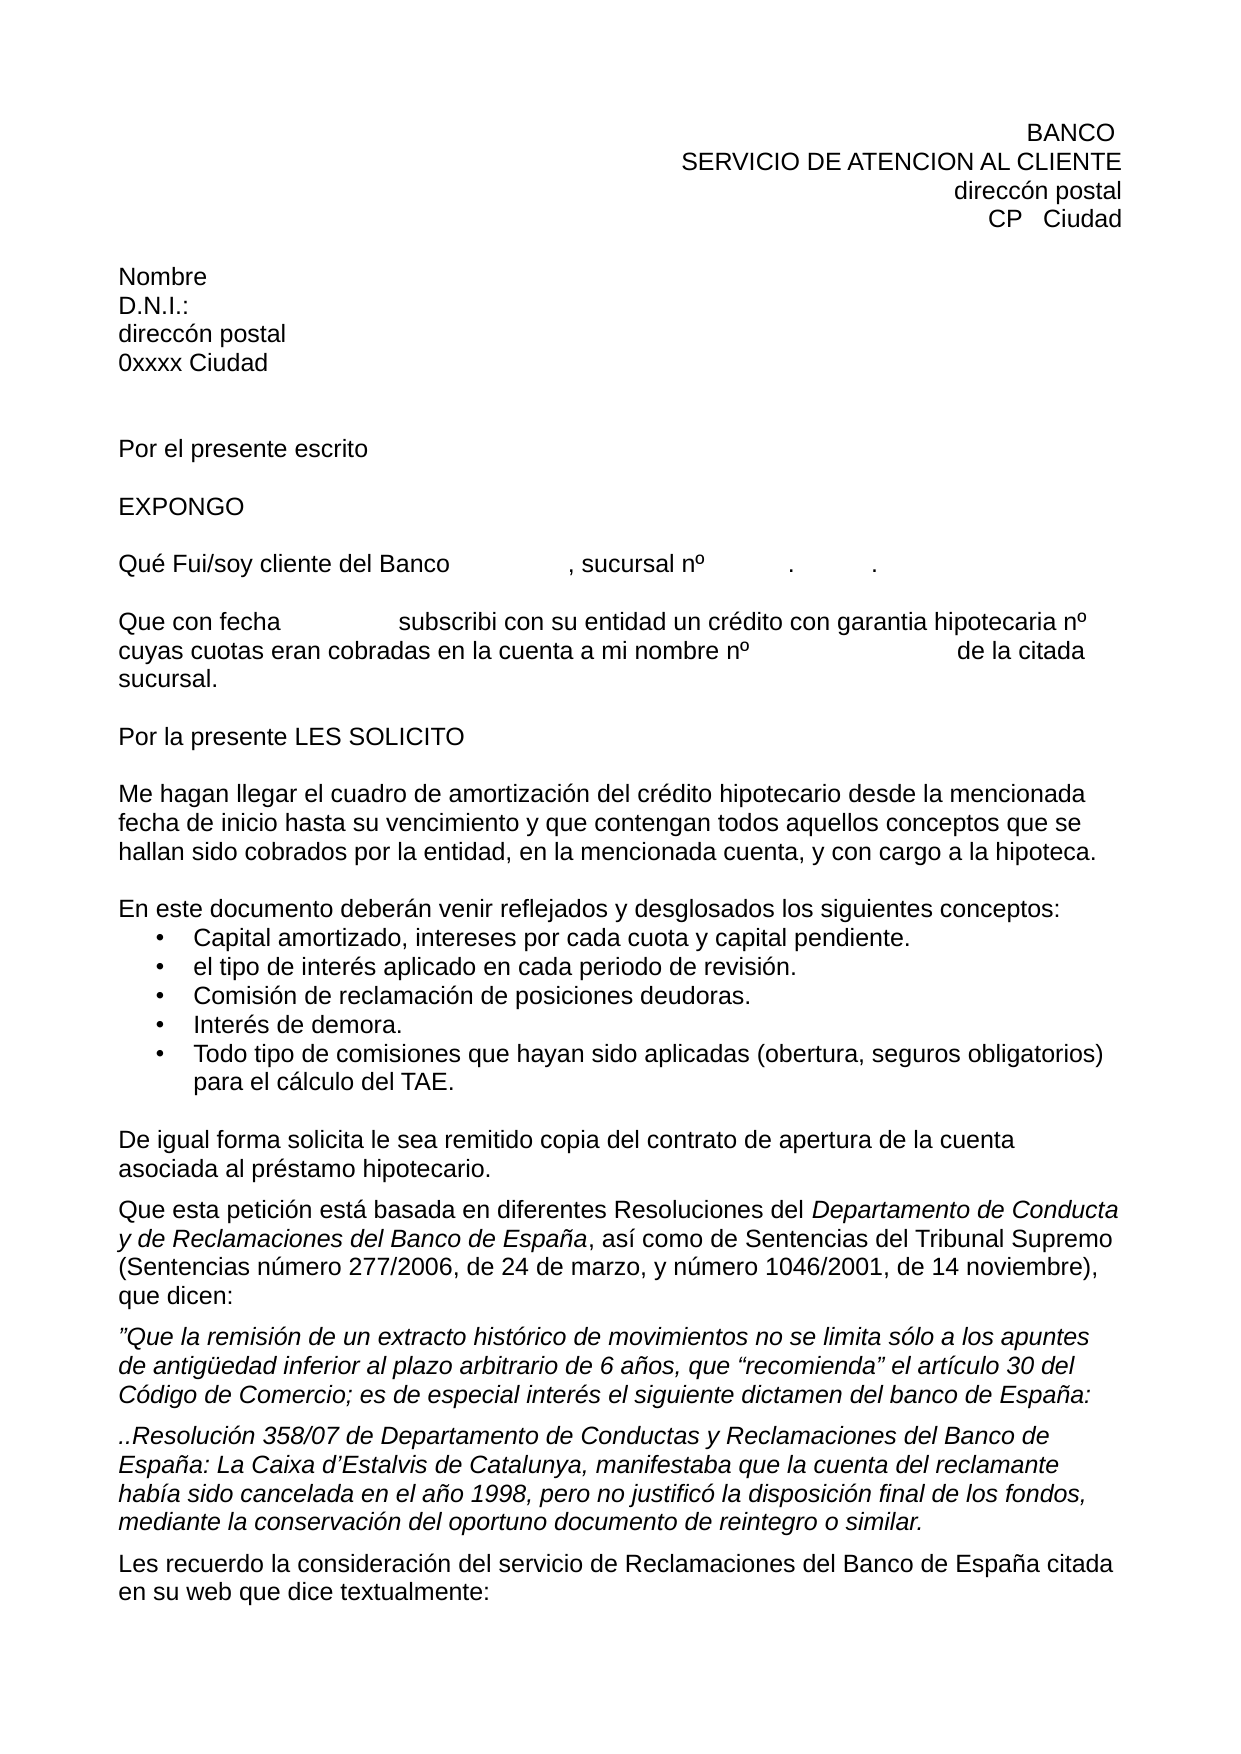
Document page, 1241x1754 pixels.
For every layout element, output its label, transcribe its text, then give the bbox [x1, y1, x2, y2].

text De igual forma solicita le sea remitido copia del contrato de apertura de la cuenta asociada al préstamo hipotecario. [118, 1125, 1122, 1182]
text Por la presente LES SOLICITO [118, 722, 1122, 751]
text Qué Fui/soy cliente del Banco , sucursal nº . . [118, 549, 1122, 578]
text 0xxxx Ciudad [118, 348, 1122, 377]
list Capital amortizado, intereses por cada cuota y capital pendiente. [156, 923, 1122, 952]
text ..Resolución 358/07 de Departamento de Conductas y Reclamaciones del Banco de España: La Caixa d’Estalvis de Catalunya, manifestaba que la cuenta del reclamante había sido cancelada en el año 1998, pero no justificó la disposición final de los fondos, mediante la conservación del oportuno documento de reintegro o similar. [118, 1421, 1122, 1536]
list el tipo de interés aplicado en cada periodo de revisión. [156, 952, 1122, 981]
text BANCO [118, 118, 1122, 147]
list Comisión de reclamación de posiciones deudoras. [156, 981, 1122, 1010]
text Nombre [118, 262, 1122, 291]
text Les recuerdo la consideración del servicio de Reclamaciones del Banco de España citada en su web que dice textualmente: [118, 1549, 1122, 1606]
text Por el presente escrito [118, 434, 1122, 463]
text Me hagan llegar el cuadro de amortización del crédito hipotecario desde la mencionada fecha de inicio hasta su vencimiento y que contengan todos aquellos conceptos que se hallan sido cobrados por la entidad, en la mencionada cuenta, y con cargo a la hipoteca. [118, 779, 1122, 866]
text ”Que la remisión de un extracto histórico de movimientos no se limita sólo a los apuntes de antigüedad inferior al plazo arbitrario de 6 años, que “recomienda” el artículo 30 del Código de Comercio; es de especial interés el siguiente dictamen del banco de España: [118, 1322, 1122, 1409]
text CP Ciudad [118, 204, 1122, 233]
text direccón postal [118, 319, 1122, 348]
text Que esta petición está basada en diferentes Resoluciones del Departamento de Conducta y de Reclamaciones del Banco de España, así como de Sentencias del Tribunal Supremo (Sentencias número 277/2006, de 24 de marzo, y número 1046/2001, de 14 noviembre), que dicen: [118, 1195, 1122, 1310]
text Que con fecha subscribi con su entidad un crédito con garantia hipotecaria nº cuyas cuotas eran cobradas en la cuenta a mi nombre nº de la citada sucursal. [118, 607, 1122, 693]
list Todo tipo de comisiones que hayan sido aplicadas (obertura, seguros obligatorios) para el cálculo del TAE. [156, 1038, 1122, 1096]
text En este documento deberán venir reflejados y desglosados los siguientes conceptos: [118, 894, 1122, 923]
text SERVICIO DE ATENCION AL CLIENTE [118, 147, 1122, 176]
list Interés de demora. [156, 1010, 1122, 1038]
text D.N.I.: [118, 291, 1122, 319]
text EXPONGO [118, 492, 1122, 521]
text direccón postal [118, 176, 1122, 204]
